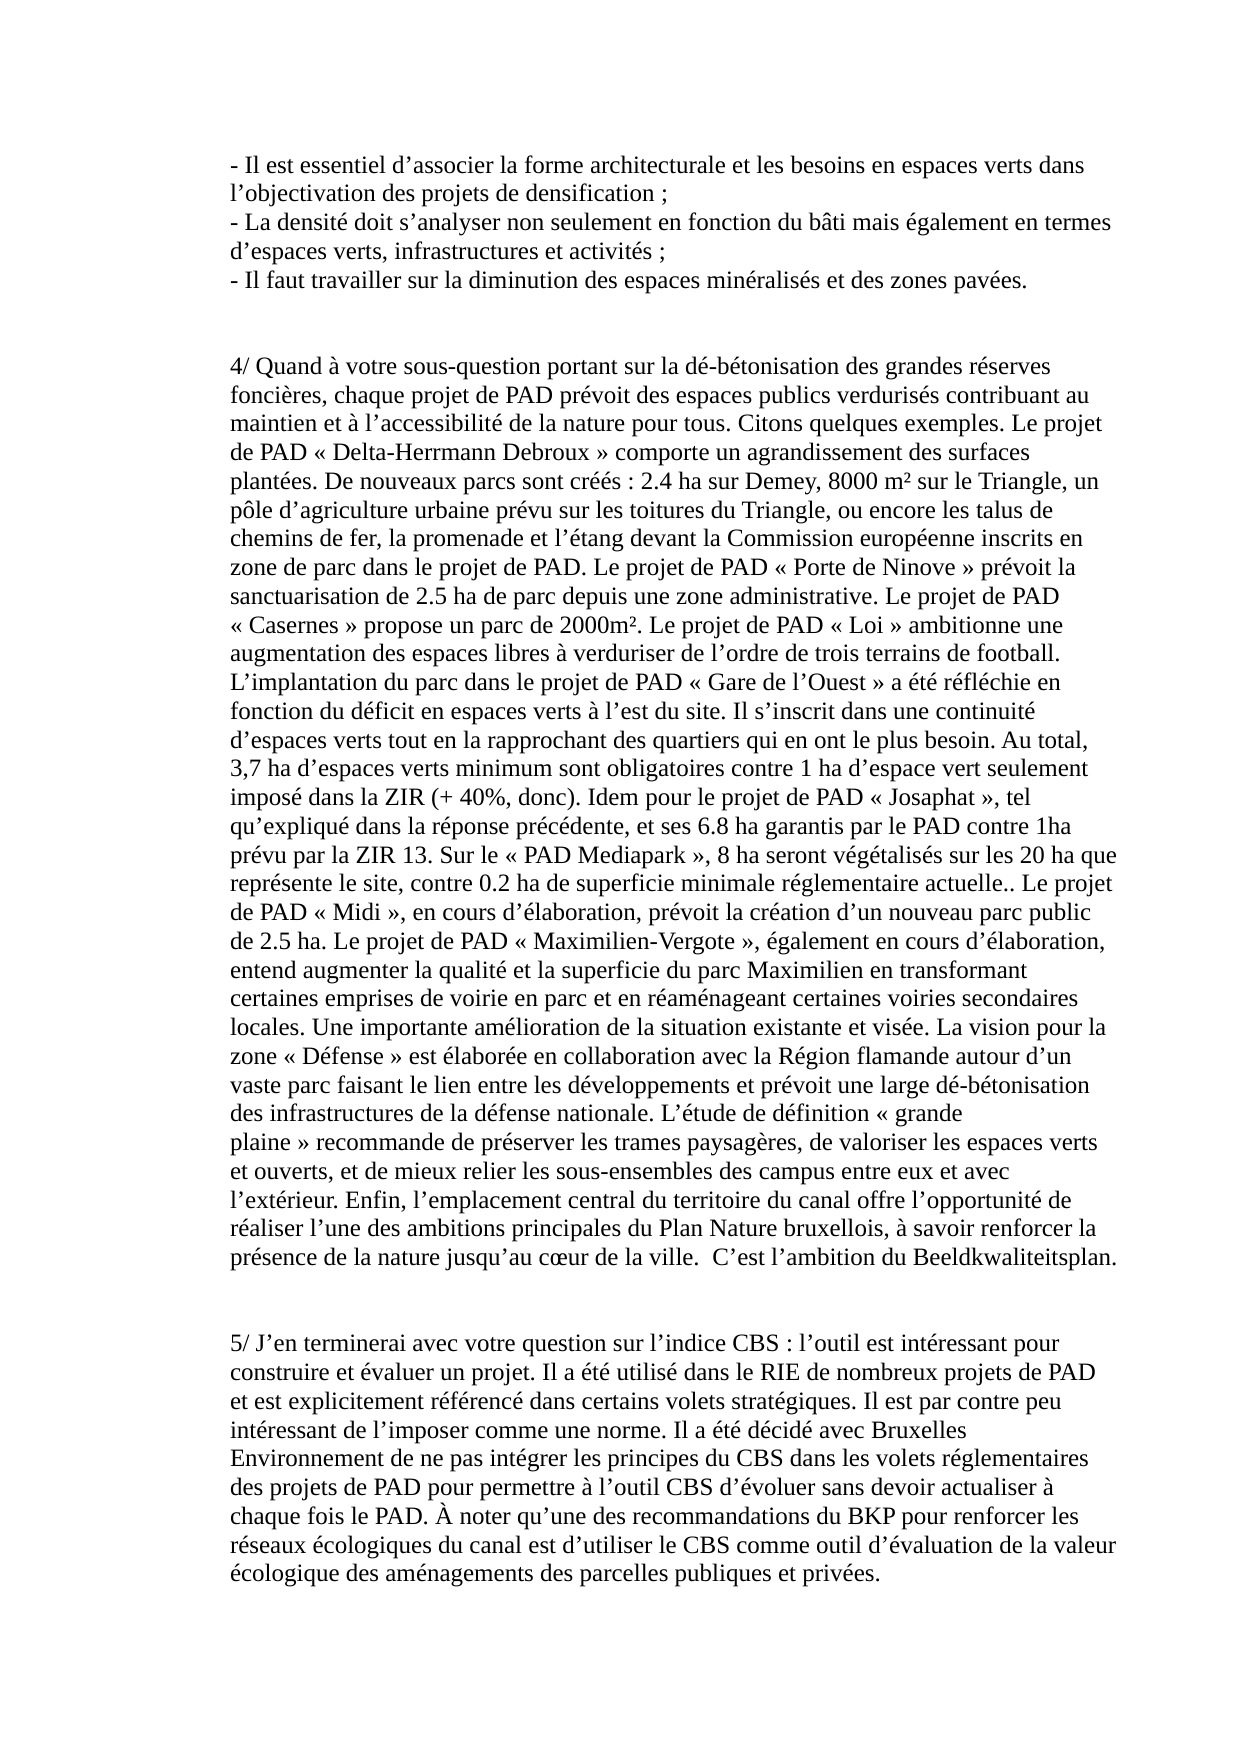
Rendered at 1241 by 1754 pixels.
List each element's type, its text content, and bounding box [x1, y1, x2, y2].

table_cell [118, 118, 227, 1619]
table_cell - Il est essentiel d’associer la forme architecturale et les besoins en espaces verts dans l’objectivation des projets de densification ; - La densité doit s’analyser non seulement en fonction du bâti mais également en termes d’espaces verts, infrastructures et activités ; - Il faut travailler sur la diminution des espaces minéralisés et des zones pavées. 4/ Quand à votre sous-question portant sur la dé-bétonisation des grandes réserves foncières, chaque projet de PAD prévoit des espaces publics verdurisés contribuant au maintien et à l’accessibilité de la nature pour tous. Citons quelques exemples. Le projet de PAD « Delta-Herrmann Debroux » comporte un agrandissement des surfaces plantées. De nouveaux parcs sont créés : 2.4 ha sur Demey, 8000 m² sur le Triangle, un pôle d’agriculture urbaine prévu sur les toitures du Triangle, ou encore les talus de chemins de fer, la promenade et l’étang devant la Commission européenne inscrits en zone de parc dans le projet de PAD. Le projet de PAD « Porte de Ninove » prévoit la sanctuarisation de 2.5 ha de parc depuis une zone administrative. Le projet de PAD « Casernes » propose un parc de 2000m². Le projet de PAD « Loi » ambitionne une augmentation des espaces libres à verduriser de l’ordre de trois terrains de football. L’implantation du parc dans le projet de PAD « Gare de l’Ouest » a été réfléchie en fonction du déficit en espaces verts à l’est du site. Il s’inscrit dans une continuité d’espaces verts tout en la rapprochant des quartiers qui en ont le plus besoin. Au total, 3,7 ha d’espaces verts minimum sont obligatoires contre 1 ha d’espace vert seulement imposé dans la ZIR (+ 40%, donc). Idem pour le projet de PAD « Josaphat », tel qu’expliqué dans la réponse précédente, et ses 6.8 ha garantis par le PAD contre 1ha prévu par la ZIR 13. Sur le « PAD Mediapark », 8 ha seront végétalisés sur les 20 ha que représente le site, contre 0.2 ha de superficie minimale réglementaire actuelle.. Le projet de PAD « Midi », en cours d’élaboration, prévoit la création d’un nouveau parc public de 2.5 ha. Le projet de PAD « Maximilien-Vergote », également en cours d’élaboration, entend augmenter la qualité et la superficie du parc Maximilien en transformant certaines emprises de voirie en parc et en réaménageant certaines voiries secondaires locales. Une importante amélioration de la situation existante et visée. La vision pour la zone « Défense » est élaborée en collaboration avec la Région flamande autour d’un vaste parc faisant le lien entre les développements et prévoit une large dé-bétonisation des infrastructures de la défense nationale. L’étude de définition « grande plaine » recommande de préserver les trames paysagères, de valoriser les espaces verts et ouverts, et de mieux relier les sous-ensembles des campus entre eux et avec l’extérieur. Enfin, l’emplacement central du territoire du canal offre l’opportunité de réaliser l’une des ambitions principales du Plan Nature bruxellois, à savoir renforcer la présence de la nature jusqu’au cœur de la ville. C’est l’ambition du Beeldkwaliteitsplan. 5/ J’en terminerai avec votre question sur l’indice CBS : l’outil est intéressant pour construire et évaluer un projet. Il a été utilisé dans le RIE de nombreux projets de PAD et est explicitement référencé dans certains volets stratégiques. Il est par contre peu intéressant de l’imposer comme une norme. Il a été décidé avec Bruxelles Environnement de ne pas intégrer les principes du CBS dans les volets réglementaires des projets de PAD pour permettre à l’outil CBS d’évoluer sans devoir actualiser à chaque fois le PAD. À noter qu’une des recommandations du BKP pour renforcer les réseaux écologiques du canal est d’utiliser le CBS comme outil d’évaluation de la valeur écologique des aménagements des parcelles publiques et privées. [227, 118, 1122, 1619]
